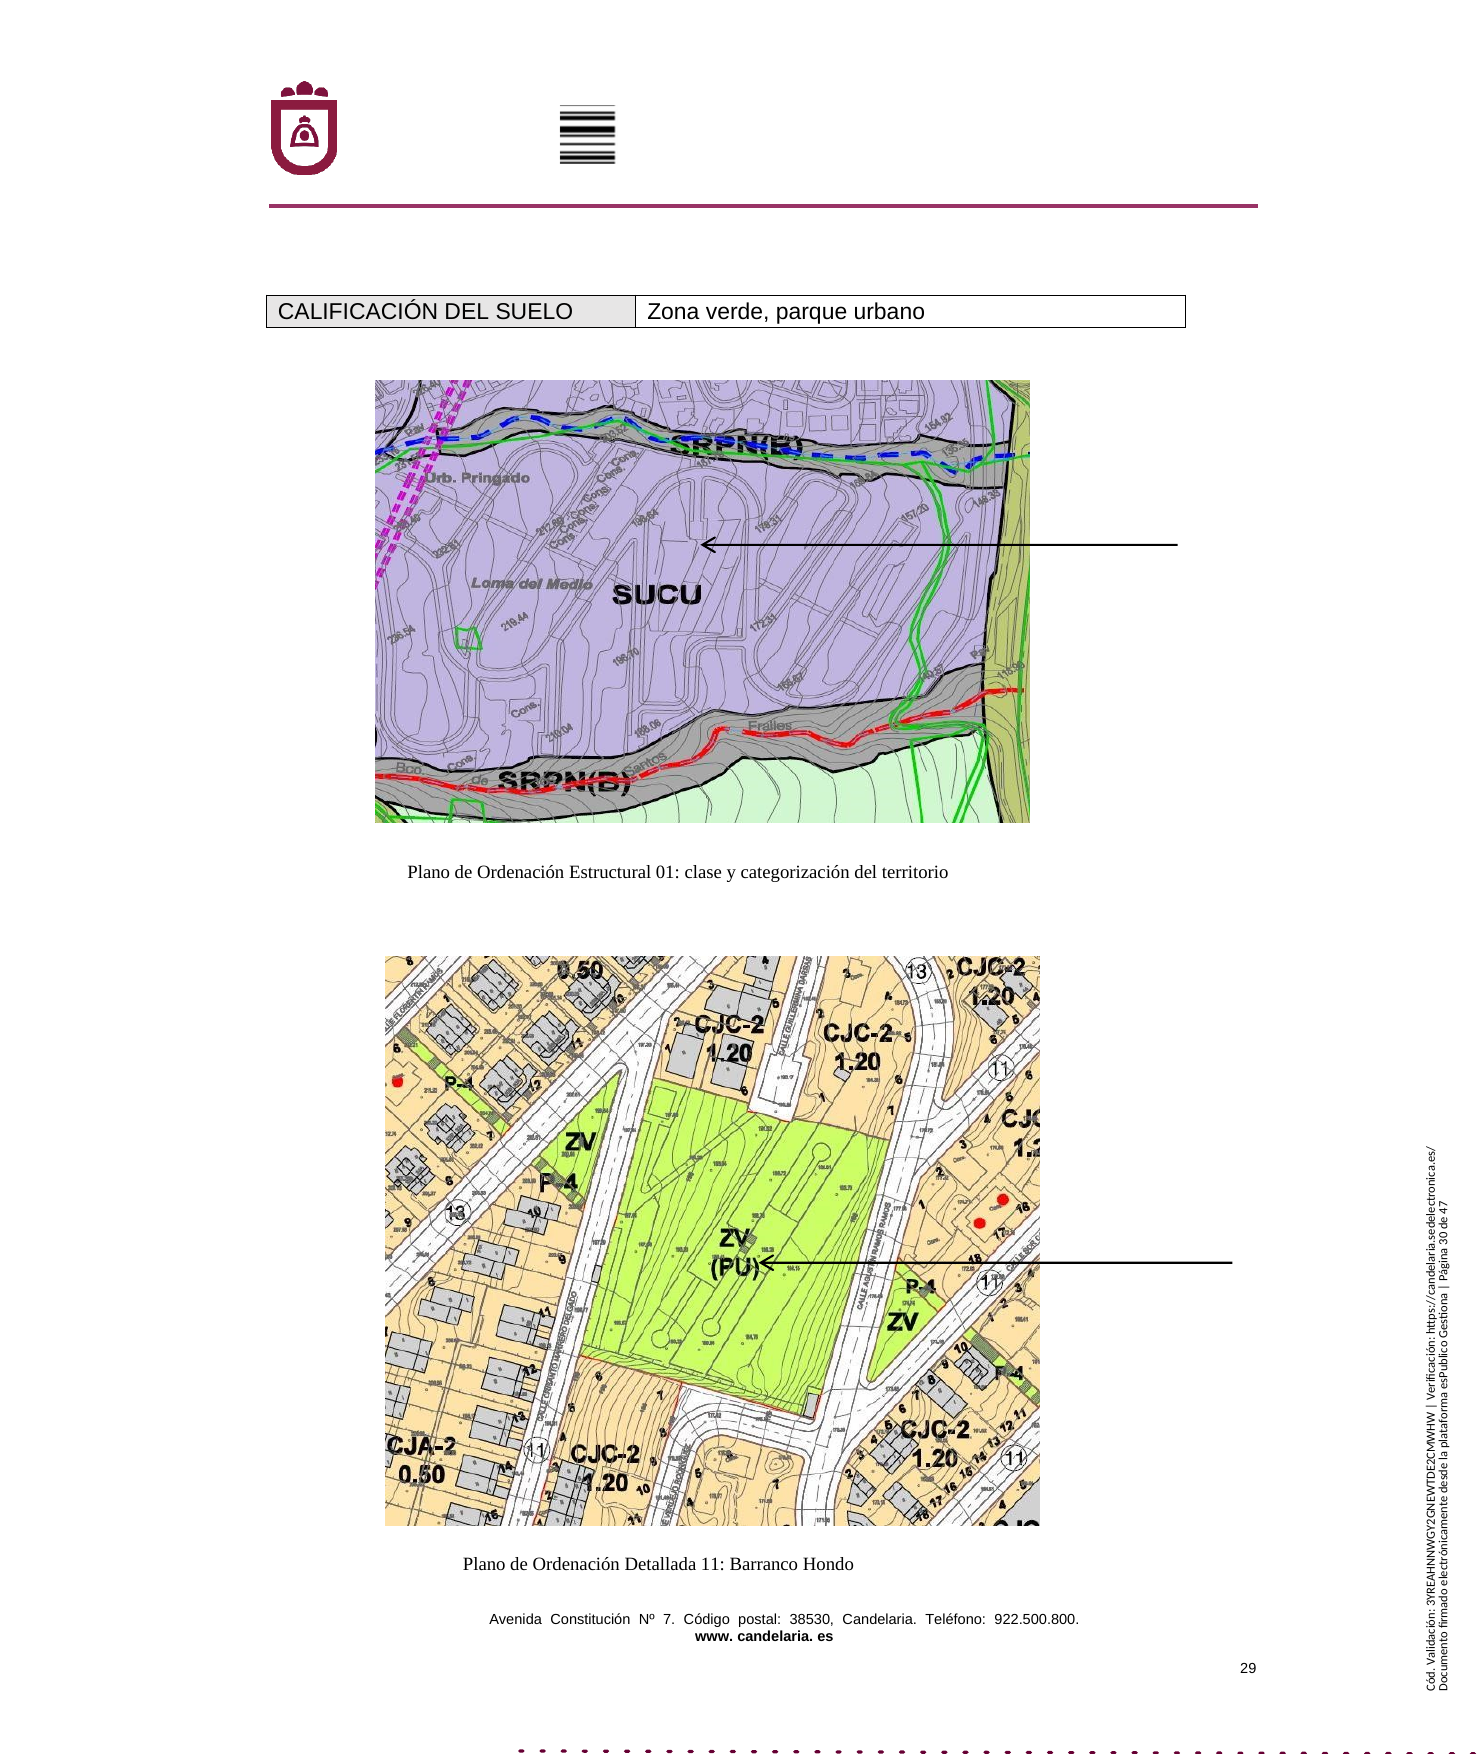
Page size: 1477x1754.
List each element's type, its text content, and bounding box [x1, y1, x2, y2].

table_cell CALIFICACIÓN DEL SUELO [267, 296, 635, 327]
text Plano de Ordenación Estructural 01: clase y categorización del territorio [251, 855, 1360, 884]
table_cell Zona verde, parque urbano [636, 296, 1185, 327]
